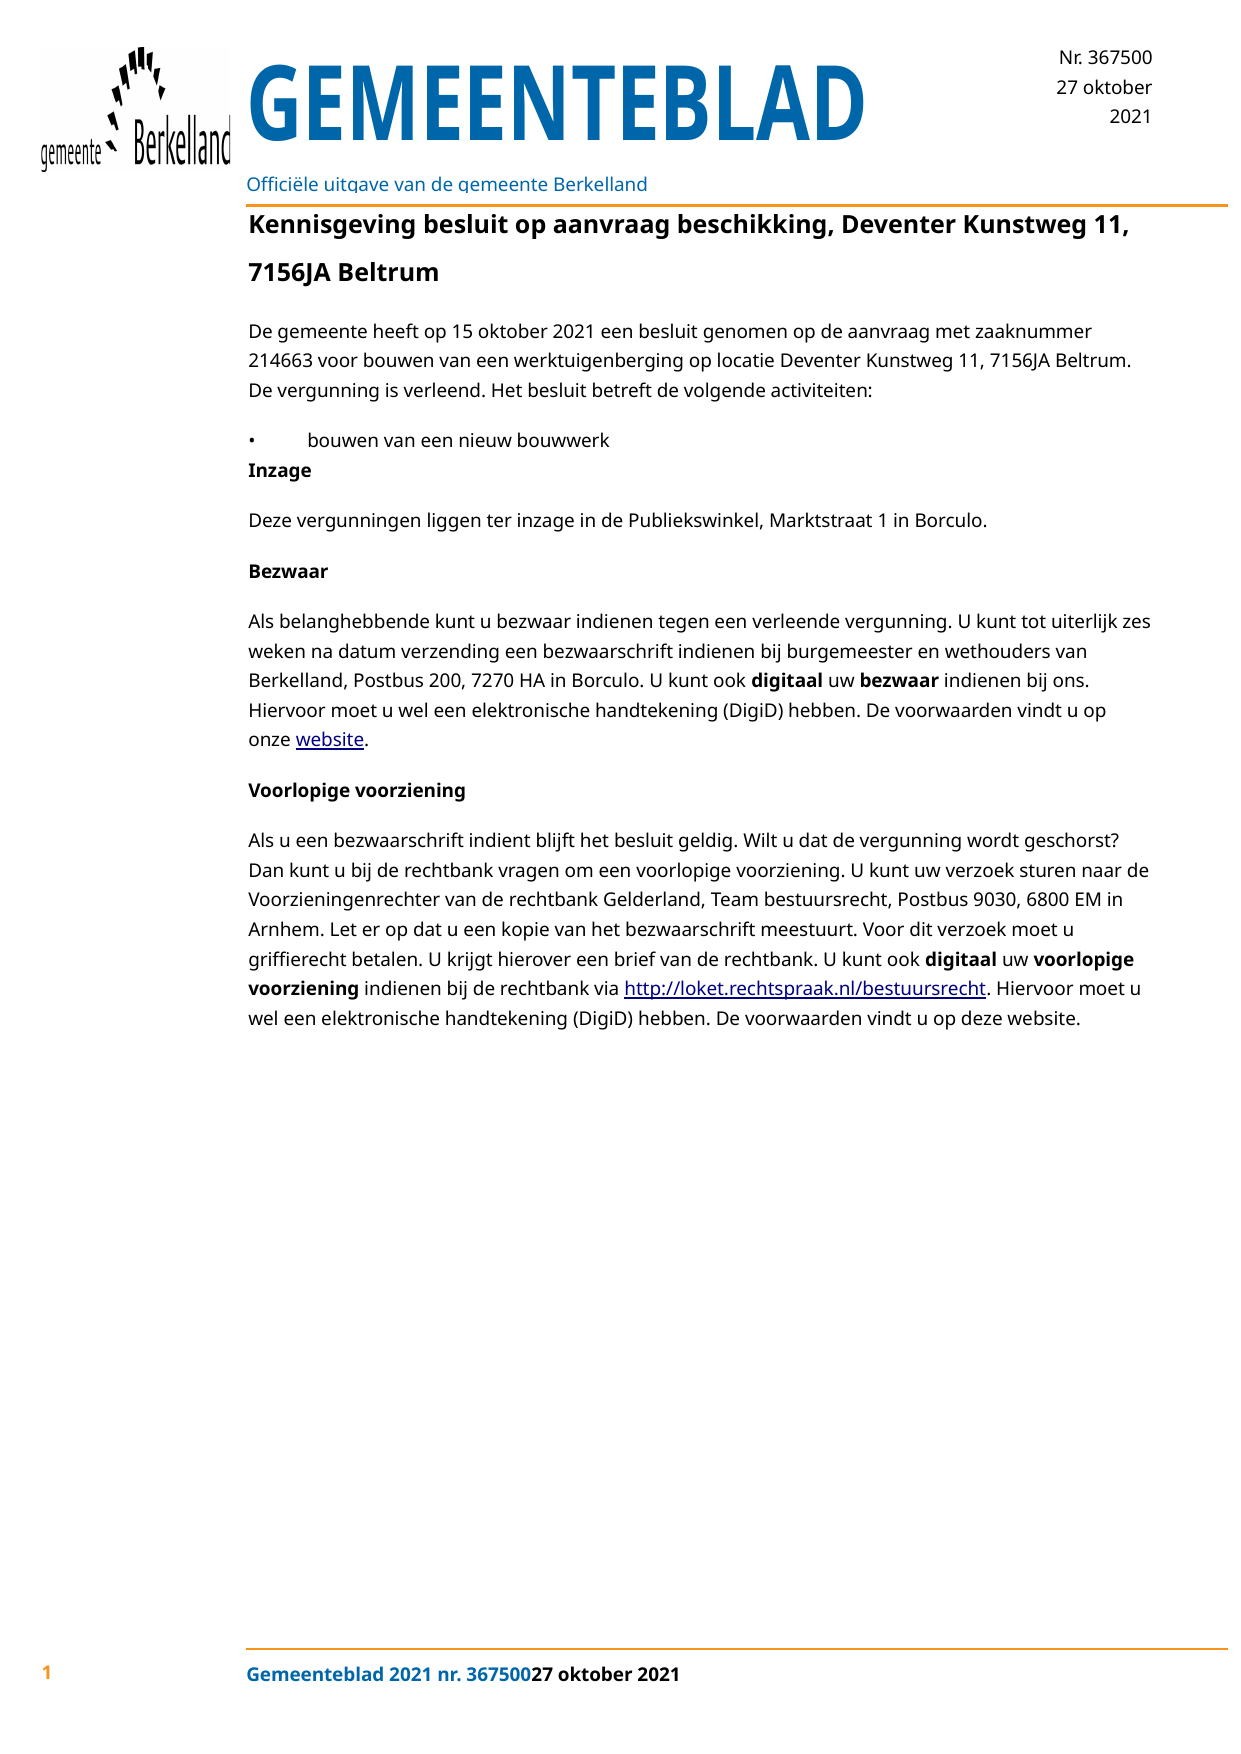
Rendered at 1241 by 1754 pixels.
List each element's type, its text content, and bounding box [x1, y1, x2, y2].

text Deze vergunningen liggen ter inzage in de Publiekswinkel, Marktstraat 1 in Borculo. [248, 507, 1152, 533]
text Inzage [248, 457, 1152, 483]
text Als u een bezwaarschrift indient blijft het besluit geldig. Wilt u dat de vergunning wordt geschorst? Dan kunt u bij de rechtbank vragen om een voorlopige voorziening. U kunt uw verzoek sturen naar de Voorzieningenrechter van de rechtbank Gelderland, Team bestuursrecht, Postbus 9030, 6800 EM in Arnhem. Let er op dat u een kopie van het bezwaarschrift meestuurt. Voor dit verzoek moet u griffierecht betalen. U krijgt hierover een brief van de rechtbank. U kunt ook digitaal uw voorlopige voorziening indienen bij de rechtbank via http://loket.rechtspraak.nl/bestuursrecht. Hiervoor moet u wel een elektronische handtekening (DigiD) hebben. De voorwaarden vindt u op deze website. [248, 827, 1152, 1031]
list bouwen van een nieuw bouwwerk [248, 427, 1152, 453]
picture [41, 47, 231, 172]
text Als belanghebbende kunt u bezwaar indienen tegen een verleende vergunning. U kunt tot uiterlijk zes weken na datum verzending een bezwaarschrift indienen bij burgemeester en wethouders van Berkelland, Postbus 200, 7270 HA in Borculo. U kunt ook digitaal uw bezwaar indienen bij ons. Hiervoor moet u wel een elektronische handtekening (DigiD) hebben. De voorwaarden vindt u op onze website. [248, 608, 1152, 752]
text Bezwaar [248, 558, 1152, 584]
text De gemeente heeft op 15 oktober 2021 een besluit genomen op de aanvraag met zaaknummer 214663 voor bouwen van een werktuigenberging op locatie Deventer Kunstweg 11, 7156JA Beltrum. De vergunning is verleend. Het besluit betreft de volgende activiteiten: [248, 318, 1152, 403]
text Kennisgeving besluit op aanvraag beschikking, Deventer Kunstweg 11, 7156JA Beltrum [248, 207, 1152, 288]
text Voorlopige voorziening [248, 777, 1152, 803]
